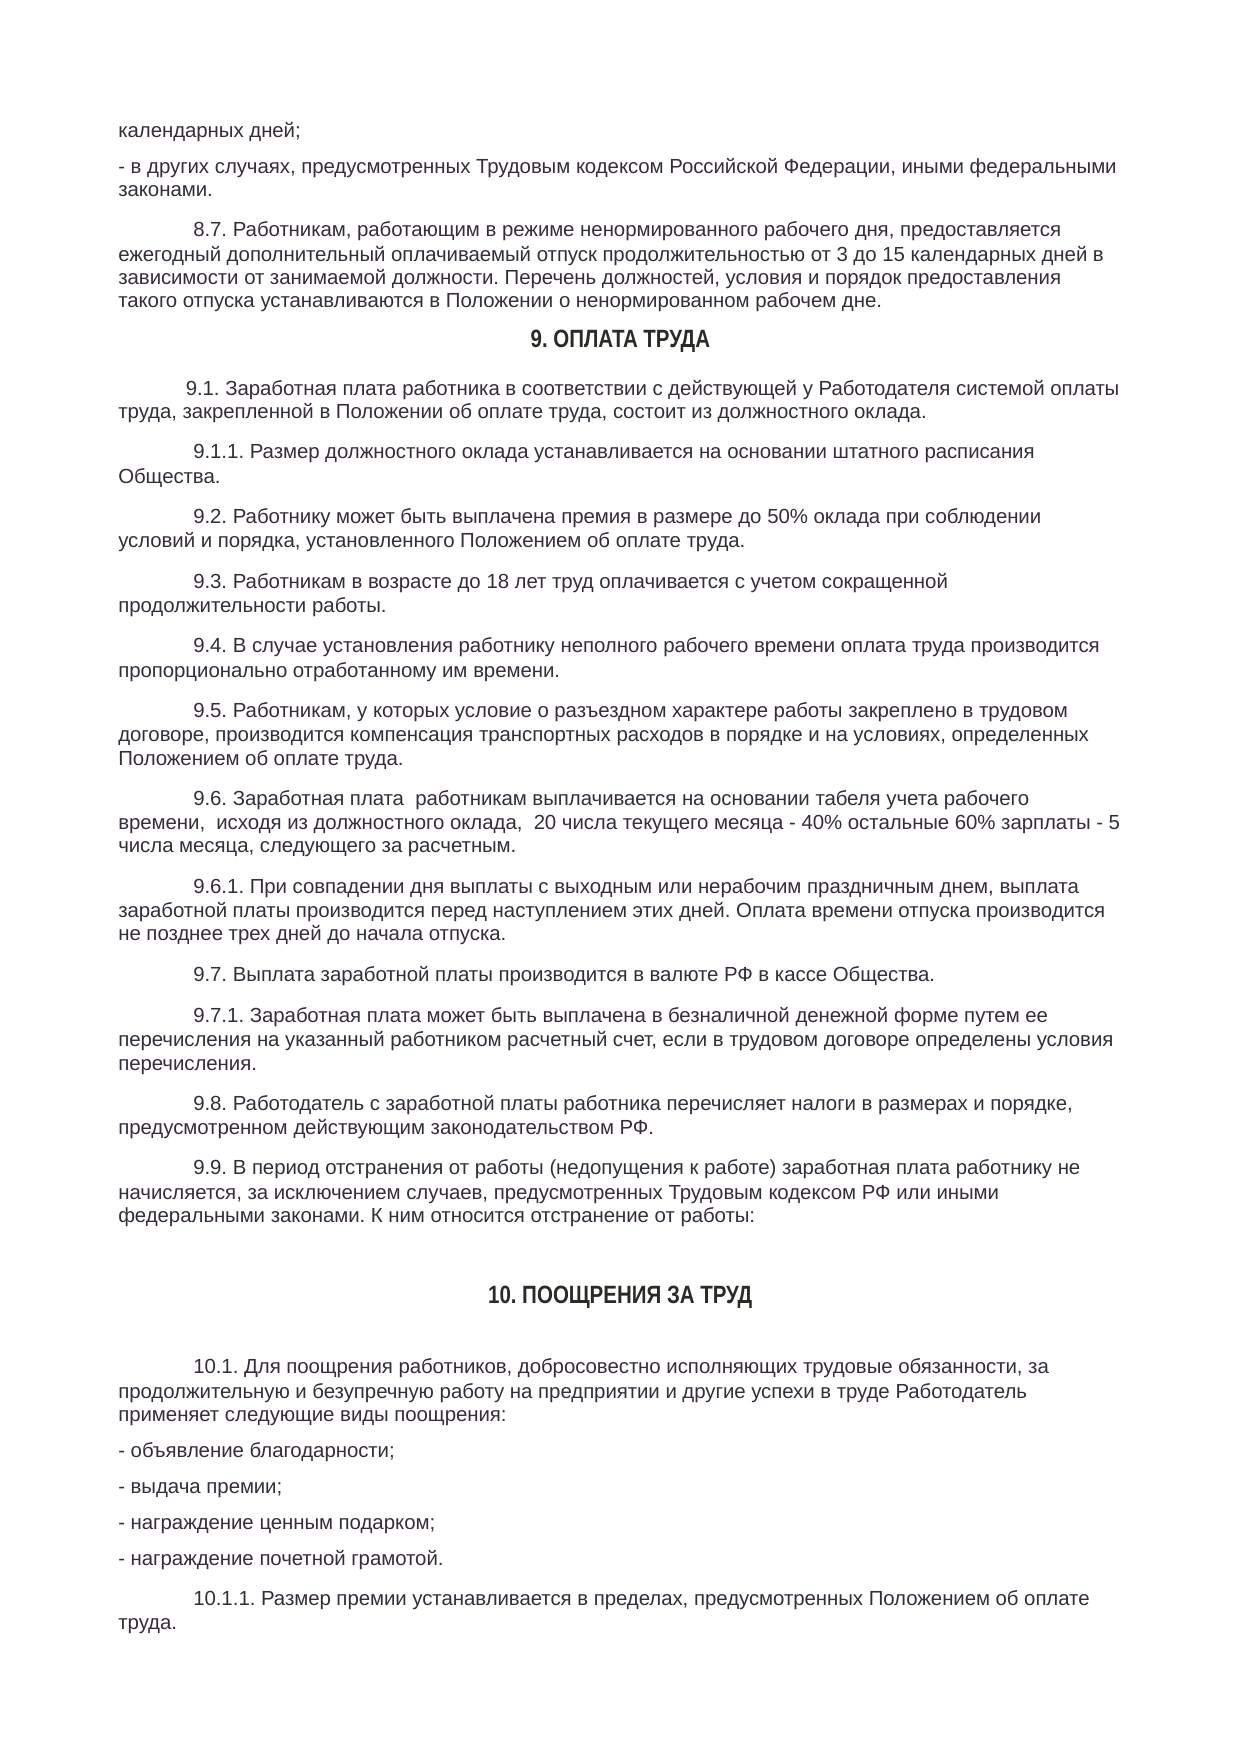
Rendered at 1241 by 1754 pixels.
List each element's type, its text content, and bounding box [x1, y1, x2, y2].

text 9.6. Заработная плата работникам выплачивается на основании табеля учета рабочего времени, исходя из должностного оклада, 20 числа текущего месяца - 40% остальные 60% зарплаты - 5 числа месяца, следующего за расчетным. [118, 782, 1122, 857]
subtitle 9. ОПЛАТА ТРУДА [118, 324, 1122, 353]
text 8.7. Работникам, работающим в режиме ненормированного рабочего дня, предоставляется ежегодный дополнительный оплачиваемый отпуск продолжительностью от 3 до 15 календарных дней в зависимости от занимаемой должности. Перечень должностей, условия и порядок предоставления такого отпуска устанавливаются в Положении о ненормированном рабочем дне. [118, 213, 1122, 312]
text календарных дней; [118, 118, 1122, 141]
text 9.7.1. Заработная плата может быть выплачена в безналичной денежной форме путем ее перечисления на указанный работником расчетный счет, если в трудовом договоре определены условия перечисления. [118, 999, 1122, 1074]
text 9.1. Заработная плата работника в соответствии с действующей у Работодателя системой оплаты труда, закрепленной в Положении об оплате труда, состоит из должностного оклада. [118, 353, 1122, 423]
text 9.7. Выплата заработной платы производится в валюте РФ в кассе Общества. [118, 958, 1122, 986]
text 9.9. В период отстранения от работы (недопущения к работе) заработная плата работнику не начисляется, за исключением случаев, предусмотренных Трудовым кодексом РФ или иными федеральными законами. К ним относится отстранение от работы: [118, 1151, 1122, 1227]
text - в других случаях, предусмотренных Трудовым кодексом Российской Федерации, иными федеральными законами. [118, 154, 1122, 201]
text 10.1. Для поощрения работников, добросовестно исполняющих трудовые обязанности, за продолжительную и безупречную работу на предприятии и другие успехи в труде Работодатель применяет следующие виды поощрения: [118, 1350, 1122, 1426]
text 9.1.1. Размер должностного оклада устанавливается на основании штатного расписания Общества. [118, 436, 1122, 488]
text - объявление благодарности; [118, 1438, 1122, 1462]
text 9.6.1. При совпадении дня выплаты с выходным или нерабочим праздничным днем, выплата заработной платы производится перед наступлением этих дней. Оплата времени отпуска производится не позднее трех дней до начала отпуска. [118, 870, 1122, 945]
text 9.2. Работнику может быть выплачена премия в размере до 50% оклада при соблюдении условий и порядка, установленного Положением об оплате труда. [118, 500, 1122, 552]
text 9.4. В случае установления работнику неполного рабочего времени оплата труда производится пропорционально отработанному им времени. [118, 629, 1122, 681]
text - награждение ценным подарком; [118, 1510, 1122, 1533]
text - выдача премии; [118, 1474, 1122, 1497]
text 9.3. Работникам в возрасте до 18 лет труд оплачивается с учетом сокращенной продолжительности работы. [118, 565, 1122, 617]
subtitle 10. ПООЩРЕНИЯ ЗА ТРУД [118, 1281, 1122, 1309]
text 10.1.1. Размер премии устанавливается в пределах, предусмотренных Положением об оплате труда. [118, 1582, 1122, 1634]
text - награждение почетной грамотой. [118, 1546, 1122, 1569]
text 9.8. Работодатель с заработной платы работника перечисляет налоги в размерах и порядке, предусмотренном действующим законодательством РФ. [118, 1087, 1122, 1139]
text 9.5. Работникам, у которых условие о разъездном характере работы закреплено в трудовом договоре, производится компенсация транспортных расходов в порядке и на условиях, определенных Положением об оплате труда. [118, 694, 1122, 769]
